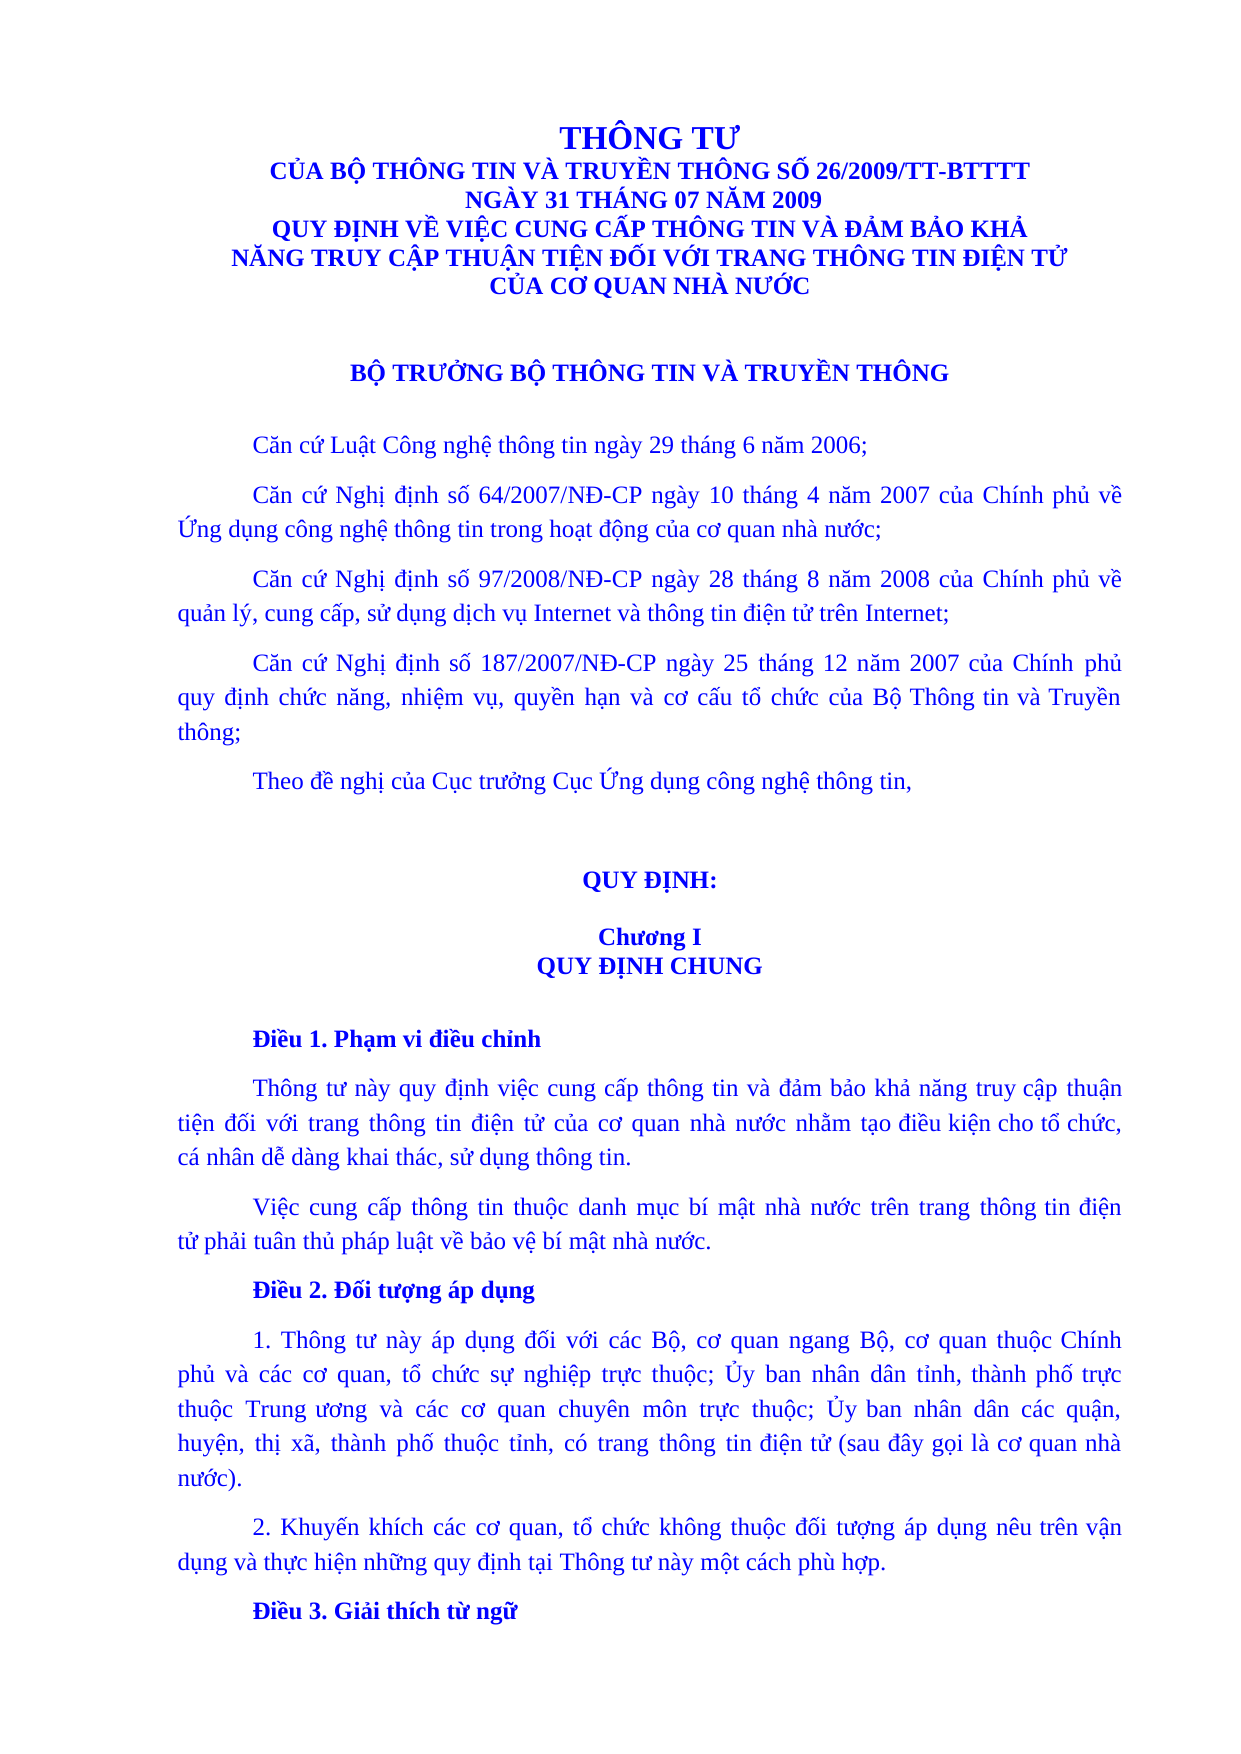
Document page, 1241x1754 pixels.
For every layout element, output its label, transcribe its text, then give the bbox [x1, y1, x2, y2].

text Theo đề nghị của Cục trưởng Cục Ứng dụng công nghệ thông tin, [177, 766, 1122, 795]
text Căn cứ Nghị định số 97/2008/NĐ-CP ngày 28 tháng 8 năm 2008 của Chính phủ về quản lý, cung cấp, sử dụng dịch vụ Internet và thông tin điện tử trên Internet; [177, 564, 1122, 627]
text CỦA CƠ QUAN NHÀ NƯỚC [177, 271, 1122, 300]
text CỦA BỘ THÔNG TIN VÀ TRUYỀN THÔNG SỐ 26/2009/TT-BTTTT [177, 156, 1122, 185]
text BỘ TRƯỞNG BỘ THÔNG TIN VÀ TRUYỀN THÔNG [177, 358, 1122, 386]
text Căn cứ Nghị định số 187/2007/NĐ-CP ngày 25 tháng 12 năm 2007 của Chính phủ quy định chức năng, nhiệm vụ, quyền hạn và cơ cấu tổ chức của Bộ Thông tin và Truyền thông; [177, 648, 1122, 745]
text Điều 1. Phạm vi điều chỉnh [177, 1024, 1122, 1052]
text 1. Thông tư này áp dụng đối với các Bộ, cơ quan ngang Bộ, cơ quan thuộc Chính phủ và các cơ quan, tổ chức sự nghiệp trực thuộc; Ủy ban nhân dân tỉnh, thành phố trực thuộc Trung ương và các cơ quan chuyên môn trực thuộc; Ủy ban nhân dân các quận, huyện, thị xã, thành phố thuộc tỉnh, có trang thông tin điện tử (sau đây gọi là cơ quan nhà nước). [177, 1325, 1122, 1492]
text QUY ĐỊNH: [177, 865, 1122, 894]
text THÔNG TƯ [177, 118, 1122, 156]
text Điều 3. Giải thích từ ngữ [177, 1596, 1122, 1625]
text Căn cứ Luật Công nghệ thông tin ngày 29 tháng 6 năm 2006; [177, 430, 1122, 459]
text Điều 2. Đối tượng áp dụng [177, 1276, 1122, 1304]
text QUY ĐỊNH CHUNG [177, 951, 1122, 980]
text Chương I [177, 922, 1122, 951]
text Thông tư này quy định việc cung cấp thông tin và đảm bảo khả năng truy cập thuận tiện đối với trang thông tin điện tử của cơ quan nhà nước nhằm tạo điều kiện cho tổ chức, cá nhân dễ dàng khai thác, sử dụng thông tin. [177, 1073, 1122, 1171]
text QUY ĐỊNH VỀ VIỆC CUNG CẤP THÔNG TIN VÀ ĐẢM BẢO KHẢ [177, 214, 1122, 243]
text NĂNG TRUY CẬP THUẬN TIỆN ĐỐI VỚI TRANG THÔNG TIN ĐIỆN TỬ [177, 243, 1122, 271]
text 2. Khuyến khích các cơ quan, tổ chức không thuộc đối tượng áp dụng nêu trên vận dụng và thực hiện những quy định tại Thông tư này một cách phù hợp. [177, 1512, 1122, 1576]
text Căn cứ Nghị định số 64/2007/NĐ-CP ngày 10 tháng 4 năm 2007 của Chính phủ về Ứng dụng công nghệ thông tin trong hoạt động của cơ quan nhà nước; [177, 480, 1122, 543]
text NGÀY 31 THÁNG 07 NĂM 2009 [177, 185, 1122, 214]
text Việc cung cấp thông tin thuộc danh mục bí mật nhà nước trên trang thông tin điện tử phải tuân thủ pháp luật về bảo vệ bí mật nhà nước. [177, 1192, 1122, 1255]
